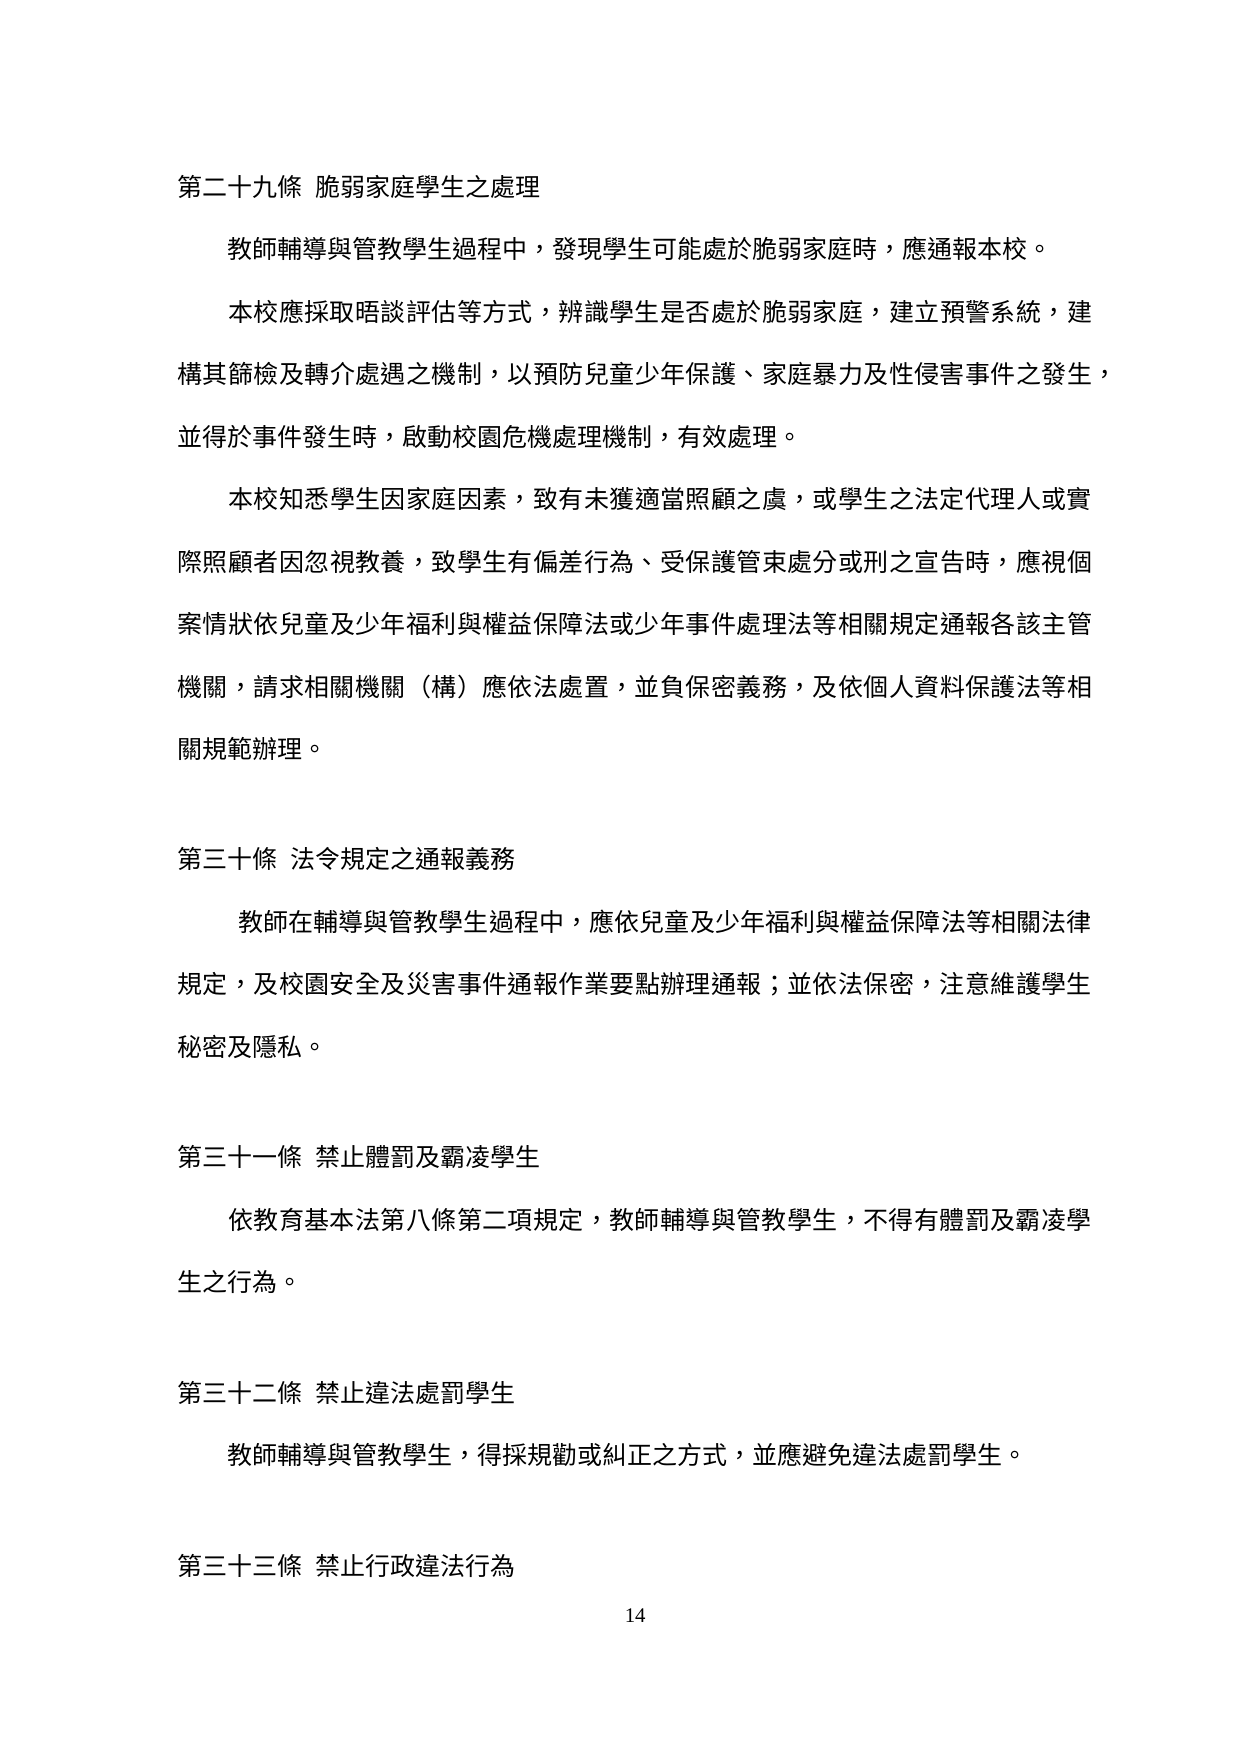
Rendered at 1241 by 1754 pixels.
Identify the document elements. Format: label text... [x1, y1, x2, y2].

text 教師輔導與管教學生過程中，發現學生可能處於脆弱家庭時，應通報本校。 [177, 206, 1092, 268]
text 第二十九條 脆弱家庭學生之處理 [177, 143, 1092, 206]
text 本校知悉學生因家庭因素，致有未獲適當照顧之虞，或學生之法定代理人或實際照顧者因忽視教養，致學生有偏差行為、受保護管束處分或刑之宣告時，應視個案情狀依兒童及少年福利與權益保障法或少年事件處理法等相關規定通報各該主管機關，請求相關機關（構）應依法處置，並負保密義務，及依個人資料保護法等相關規範辦理。 [177, 456, 1092, 768]
text 第三十二條 禁止違法處罰學生 [177, 1350, 1092, 1412]
text 教師在輔導與管教學生過程中，應依兒童及少年福利與權益保障法等相關法律規定，及校園安全及災害事件通報作業要點辦理通報；並依法保密，注意維護學生秘密及隱私。 [177, 879, 1092, 1066]
text 本校應採取晤談評估等方式，辨識學生是否處於脆弱家庭，建立預警系統，建構其篩檢及轉介處遇之機制，以預防兒童少年保護、家庭暴力及性侵害事件之發生，並得於事件發生時，啟動校園危機處理機制，有效處理。 [177, 268, 1092, 456]
text 第三十三條 禁止行政違法行為 [177, 1523, 1092, 1585]
text 依教育基本法第八條第二項規定，教師輔導與管教學生，不得有體罰及霸凌學生之行為。 [177, 1177, 1092, 1302]
text 教師輔導與管教學生，得採規勸或糾正之方式，並應避免違法處罰學生。 [177, 1412, 1092, 1475]
text 第三十一條 禁止體罰及霸凌學生 [177, 1114, 1092, 1177]
text 第三十條 法令規定之通報義務 [177, 816, 1092, 879]
